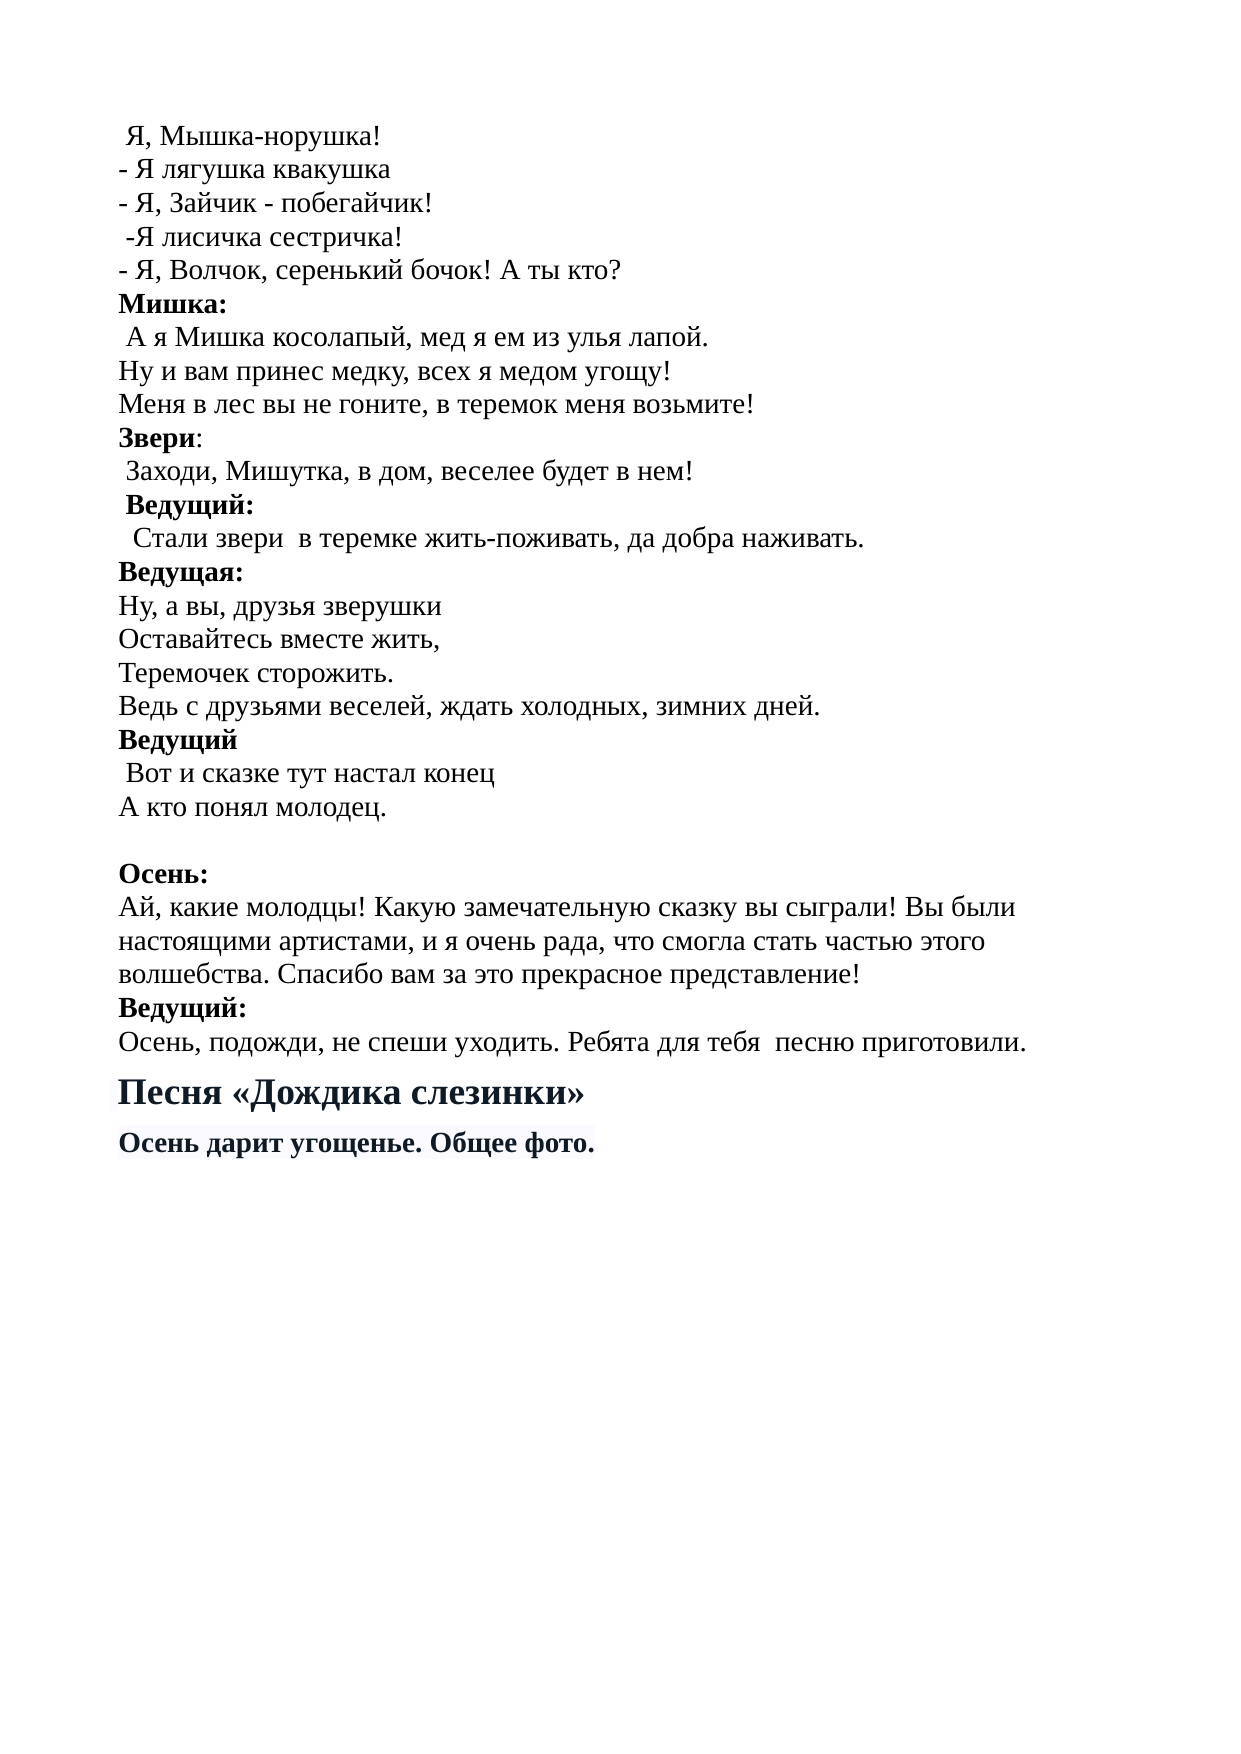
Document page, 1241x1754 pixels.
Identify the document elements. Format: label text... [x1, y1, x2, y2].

text А я Мишка косолапый, мед я ем из улья лапой. Ну и вам принес медку, всех я медом угощу! Меня в лес вы не гоните, в теремок меня возьмите! Звери: [118, 319, 1122, 453]
text Теремочек сторожить. [118, 655, 1122, 688]
text Оставайтесь вместе жить, [118, 621, 1122, 655]
text Я, Мышка-норушка! - Я лягушка квакушка - Я, Зайчик - побегайчик! [118, 118, 1122, 219]
text Стали звери в теремке жить-поживать, да добра наживать. Ведущая: [118, 521, 1122, 588]
text Ведь с друзьями веселей, ждать холодных, зимних дней. [118, 688, 1122, 722]
text Песня «Дождика слезинки» [59, 1070, 1122, 1113]
text Ведущий [118, 722, 1122, 755]
text Ай, какие молодцы! Какую замечательную сказку вы сыграли! Вы были настоящими артистами, и я очень рада, что смогла стать частью этого волшебства. Спасибо вам за это прекрасное представление! [118, 889, 1122, 990]
text Заходи, Мишутка, в дом, веселее будет в нем! Ведущий: [118, 453, 1122, 521]
text Осень: [118, 856, 1122, 889]
text Вот и сказке тут настал конец [118, 755, 1122, 789]
text Ведущий: [118, 990, 1122, 1024]
text Ну, а вы, друзья зверушки [118, 588, 1122, 621]
text Осень, подожди, не спеши уходить. Ребята для тебя песню приготовили. [118, 1024, 1122, 1057]
text А кто понял молодец. [118, 789, 1122, 822]
text -Я лисичка сестричка! - Я, Волчок, серенький бочок! А ты кто? Мишка: [118, 219, 1122, 319]
text Осень дарит угощенье. Общее фото. [118, 1125, 1122, 1159]
